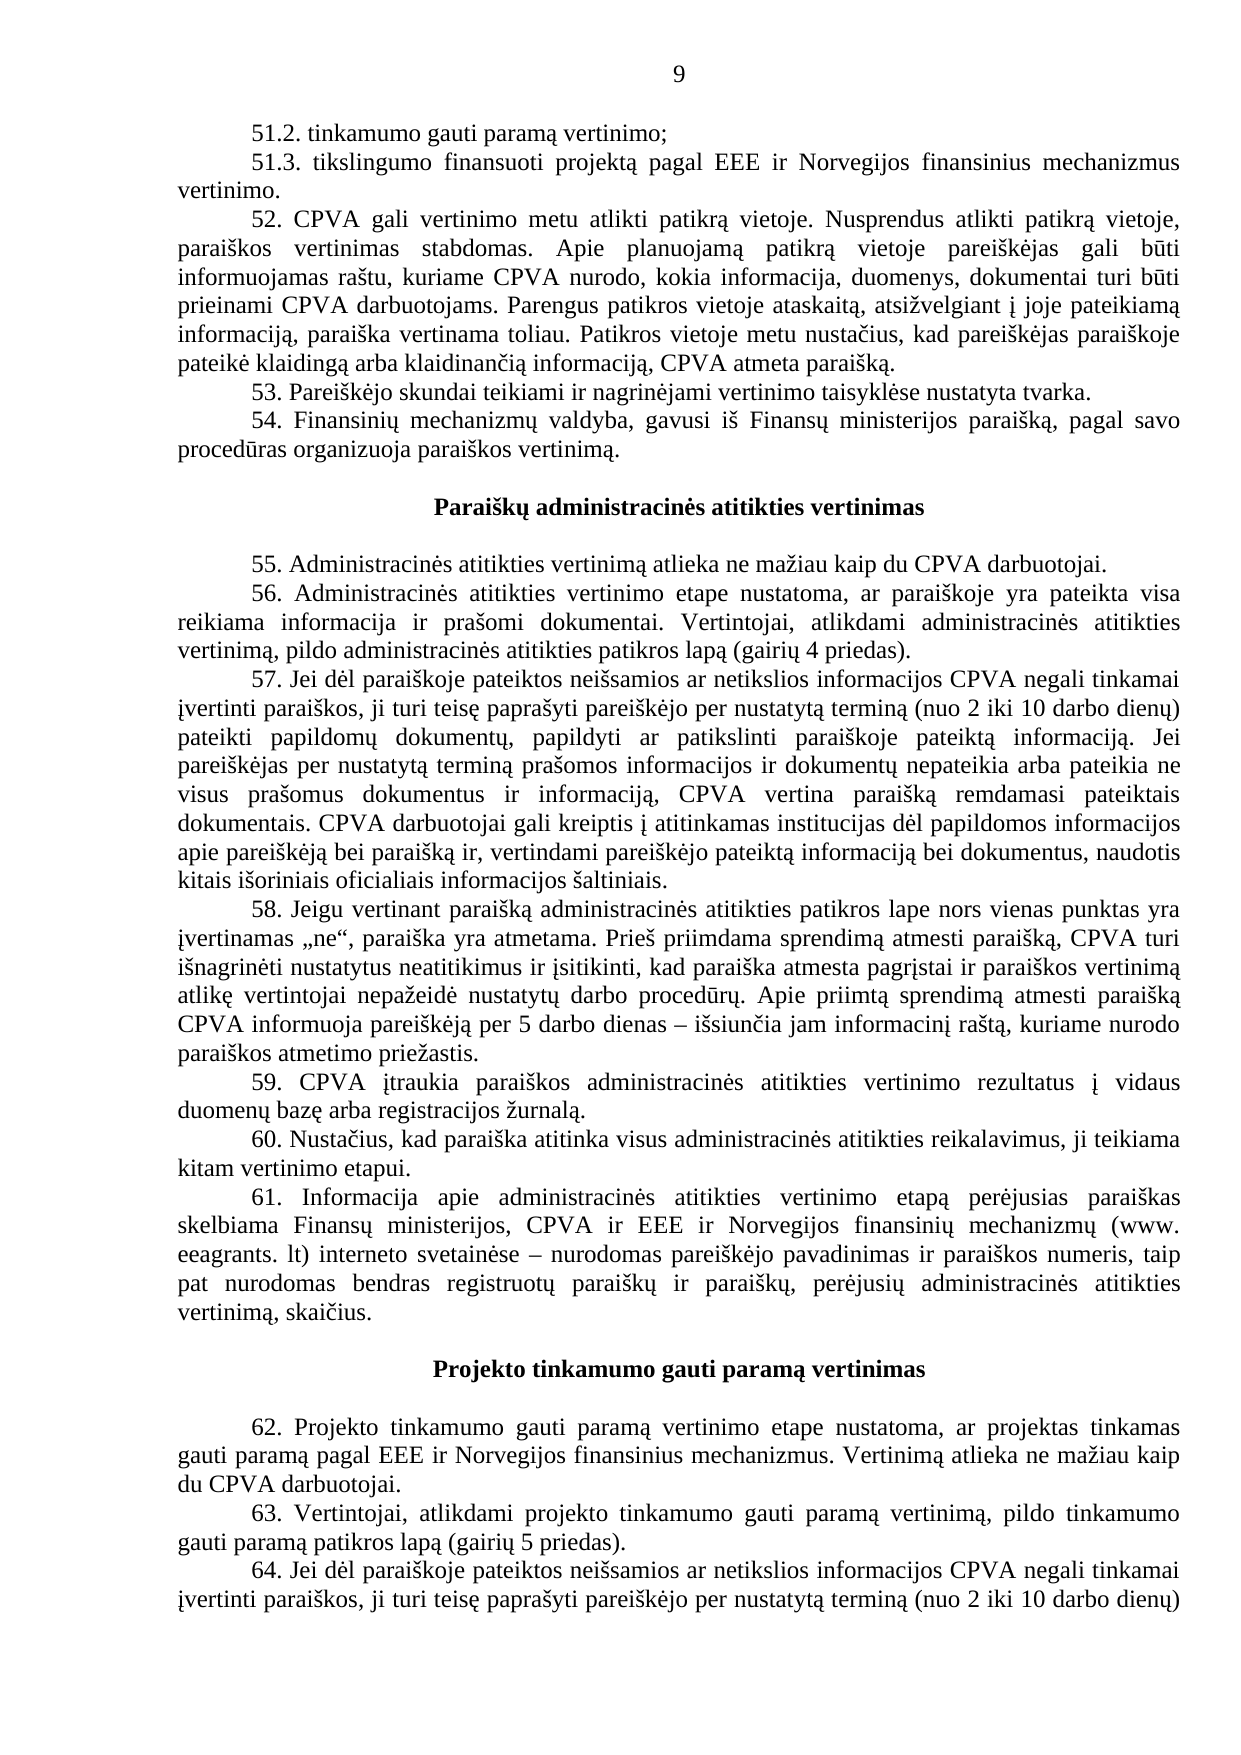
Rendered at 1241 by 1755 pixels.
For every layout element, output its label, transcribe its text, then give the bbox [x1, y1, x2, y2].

text 58. Jeigu vertinant paraišką administracinės atitikties patikros lape nors vienas punktas yra įvertinamas „ne“, paraiška yra atmetama. Prieš priimdama sprendimą atmesti paraišką, CPVA turi išnagrinėti nustatytus neatitikimus ir įsitikinti, kad paraiška atmesta pagrįstai ir paraiškos vertinimą atlikę vertintojai nepažeidė nustatytų darbo procedūrų. Apie priimtą sprendimą atmesti paraišką CPVA informuoja pareiškėją per 5 darbo dienas – išsiunčia jam informacinį raštą, kuriame nurodo paraiškos atmetimo priežastis. [177, 894, 1181, 1067]
text 53. Pareiškėjo skundai teikiami ir nagrinėjami vertinimo taisyklėse nustatyta tvarka. [177, 377, 1181, 406]
text 61. Informacija apie administracinės atitikties vertinimo etapą perėjusias paraiškas skelbiama Finansų ministerijos, CPVA ir EEE ir Norvegijos finansinių mechanizmų (www. eeagrants. lt) interneto svetainėse – nurodomas pareiškėjo pavadinimas ir paraiškos numeris, taip pat nurodomas bendras registruotų paraiškų ir paraiškų, perėjusių administracinės atitikties vertinimą, skaičius. [177, 1182, 1181, 1326]
text 63. Vertintojai, atlikdami projekto tinkamumo gauti paramą vertinimą, pildo tinkamumo gauti paramą patikros lapą (gairių 5 priedas). [177, 1498, 1181, 1556]
text 54. Finansinių mechanizmų valdyba, gavusi iš Finansų ministerijos paraišką, pagal savo procedūras organizuoja paraiškos vertinimą. [177, 406, 1181, 463]
text 52. CPVA gali vertinimo metu atlikti patikrą vietoje. Nusprendus atlikti patikrą vietoje, paraiškos vertinimas stabdomas. Apie planuojamą patikrą vietoje pareiškėjas gali būti informuojamas raštu, kuriame CPVA nurodo, kokia informacija, duomenys, dokumentai turi būti prieinami CPVA darbuotojams. Parengus patikros vietoje ataskaitą, atsižvelgiant į joje pateikiamą informaciją, paraiška vertinama toliau. Patikros vietoje metu nustačius, kad pareiškėjas paraiškoje pateikė klaidingą arba klaidinančią informaciją, CPVA atmeta paraišką. [177, 204, 1181, 377]
text Paraiškų administracinės atitikties vertinimas [177, 492, 1181, 521]
text 51.2. tinkamumo gauti paramą vertinimo; [177, 118, 1181, 147]
text 57. Jei dėl paraiškoje pateiktos neišsamios ar netikslios informacijos CPVA negali tinkamai įvertinti paraiškos, ji turi teisę paprašyti pareiškėjo per nustatytą terminą (nuo 2 iki 10 darbo dienų) pateikti papildomų dokumentų, papildyti ar patikslinti paraiškoje pateiktą informaciją. Jei pareiškėjas per nustatytą terminą prašomos informacijos ir dokumentų nepateikia arba pateikia ne visus prašomus dokumentus ir informaciją, CPVA vertina paraišką remdamasi pateiktais dokumentais. CPVA darbuotojai gali kreiptis į atitinkamas institucijas dėl papildomos informacijos apie pareiškėją bei paraišką ir, vertindami pareiškėjo pateiktą informaciją bei dokumentus, naudotis kitais išoriniais oficialiais informacijos šaltiniais. [177, 664, 1181, 894]
text 64. Jei dėl paraiškoje pateiktos neišsamios ar netikslios informacijos CPVA negali tinkamai įvertinti paraiškos, ji turi teisę paprašyti pareiškėjo per nustatytą terminą (nuo 2 iki 10 darbo dienų) [177, 1556, 1181, 1613]
text 60. Nustačius, kad paraiška atitinka visus administracinės atitikties reikalavimus, ji teikiama kitam vertinimo etapui. [177, 1124, 1181, 1182]
text Projekto tinkamumo gauti paramą vertinimas [177, 1354, 1181, 1383]
text 59. CPVA įtraukia paraiškos administracinės atitikties vertinimo rezultatus į vidaus duomenų bazę arba registracijos žurnalą. [177, 1067, 1181, 1124]
text 56. Administracinės atitikties vertinimo etape nustatoma, ar paraiškoje yra pateikta visa reikiama informacija ir prašomi dokumentai. Vertintojai, atlikdami administracinės atitikties vertinimą, pildo administracinės atitikties patikros lapą (gairių 4 priedas). [177, 578, 1181, 664]
text 51.3. tikslingumo finansuoti projektą pagal EEE ir Norvegijos finansinius mechanizmus vertinimo. [177, 147, 1181, 204]
text 62. Projekto tinkamumo gauti paramą vertinimo etape nustatoma, ar projektas tinkamas gauti paramą pagal EEE ir Norvegijos finansinius mechanizmus. Vertinimą atlieka ne mažiau kaip du CPVA darbuotojai. [177, 1412, 1181, 1498]
text 55. Administracinės atitikties vertinimą atlieka ne mažiau kaip du CPVA darbuotojai. [177, 549, 1181, 578]
